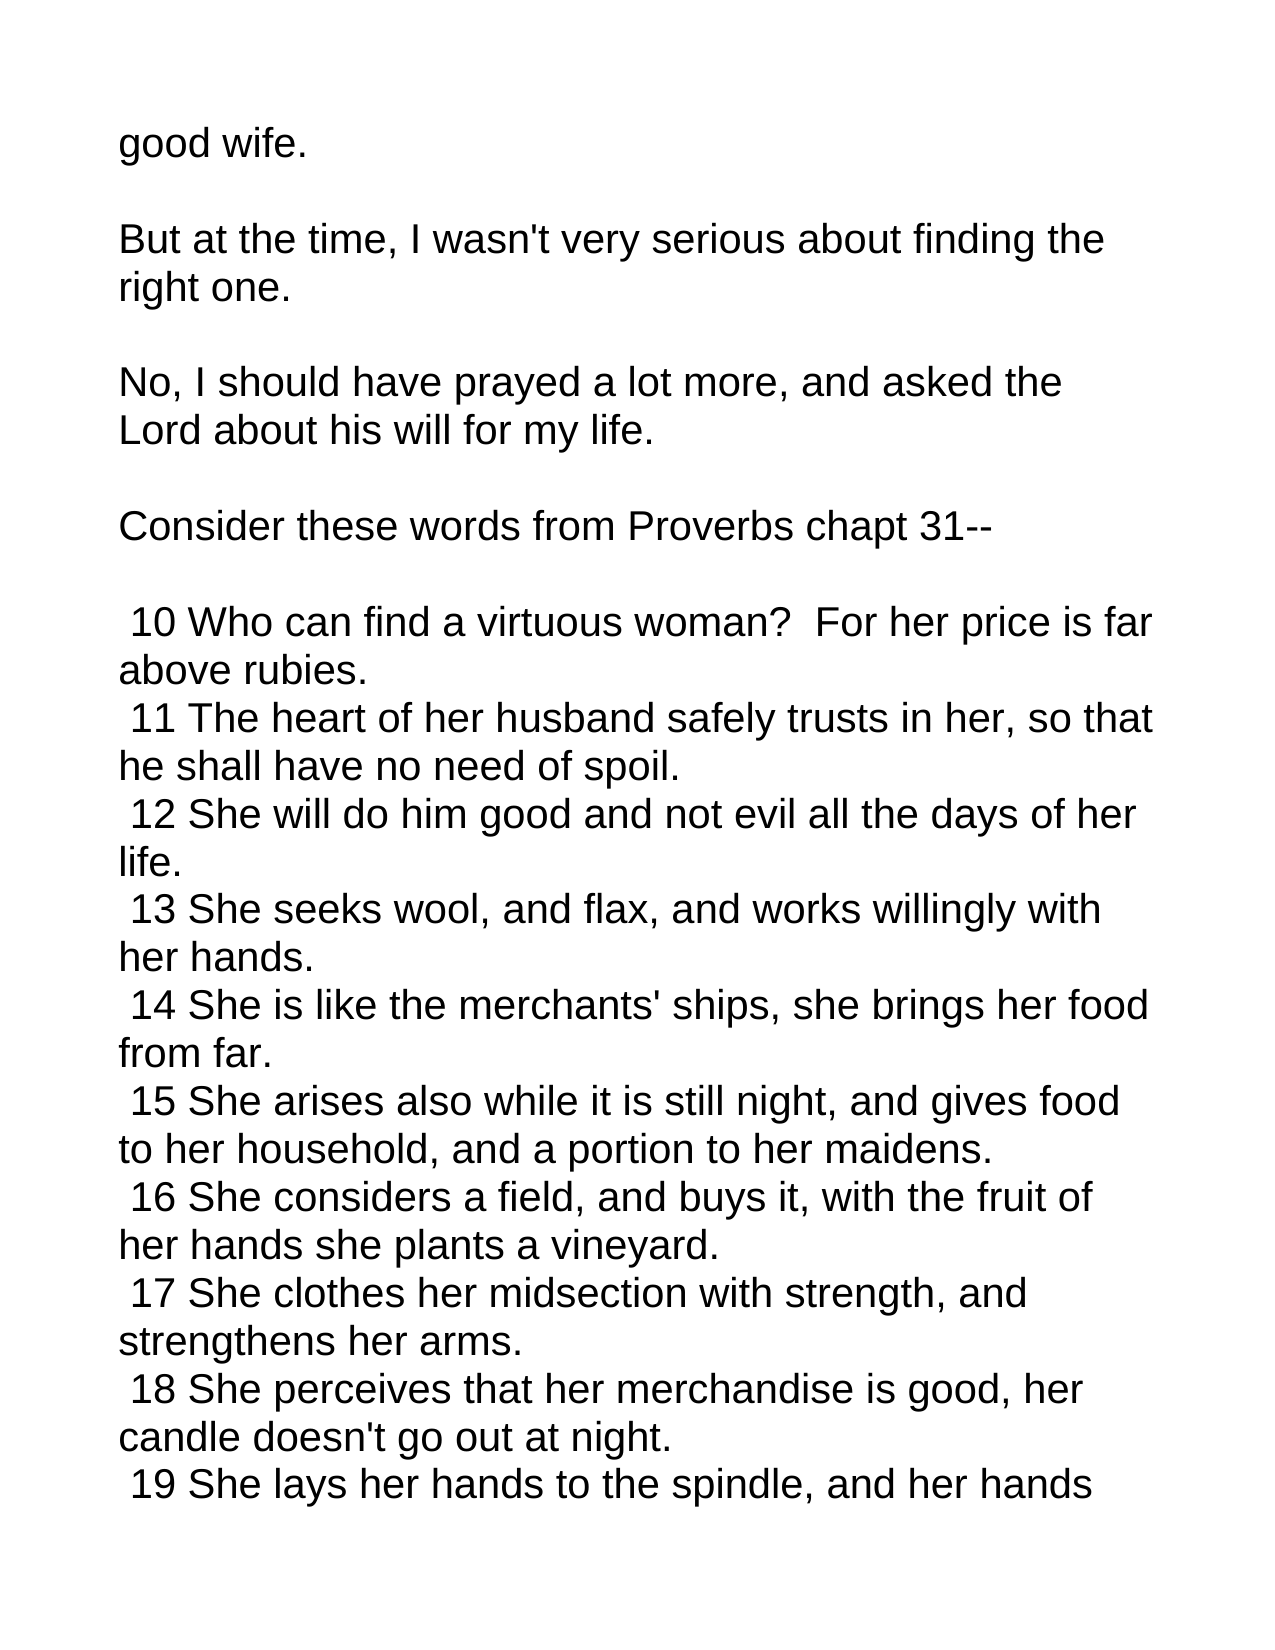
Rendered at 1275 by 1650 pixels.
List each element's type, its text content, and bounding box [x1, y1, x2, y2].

text 11 The heart of her husband safely trusts in her, so that he shall have no need of spoil. [118, 693, 1157, 789]
text 12 She will do him good and not evil all the days of her life. [118, 789, 1157, 885]
text But at the time, I wasn't very serious about finding the right one. [118, 214, 1157, 310]
text good wife. [118, 118, 1157, 166]
text 16 She considers a field, and buys it, with the fruit of her hands she plants a vineyard. [118, 1172, 1157, 1268]
text 10 Who can find a virtuous woman? For her price is far above rubies. [118, 597, 1157, 693]
text 19 She lays her hands to the spindle, and her hands [118, 1460, 1157, 1508]
text 13 She seeks wool, and flax, and works willingly with her hands. [118, 885, 1157, 981]
text 14 She is like the merchants' ships, she brings her food from far. [118, 981, 1157, 1076]
text 18 She perceives that her merchandise is good, her candle doesn't go out at night. [118, 1364, 1157, 1460]
text 15 She arises also while it is still night, and gives food to her household, and a portion to her maidens. [118, 1076, 1157, 1172]
text 17 She clothes her midsection with strength, and strengthens her arms. [118, 1268, 1157, 1364]
text Consider these words from Proverbs chapt 31-- [118, 501, 1157, 549]
text No, I should have prayed a lot more, and asked the Lord about his will for my life. [118, 358, 1157, 453]
